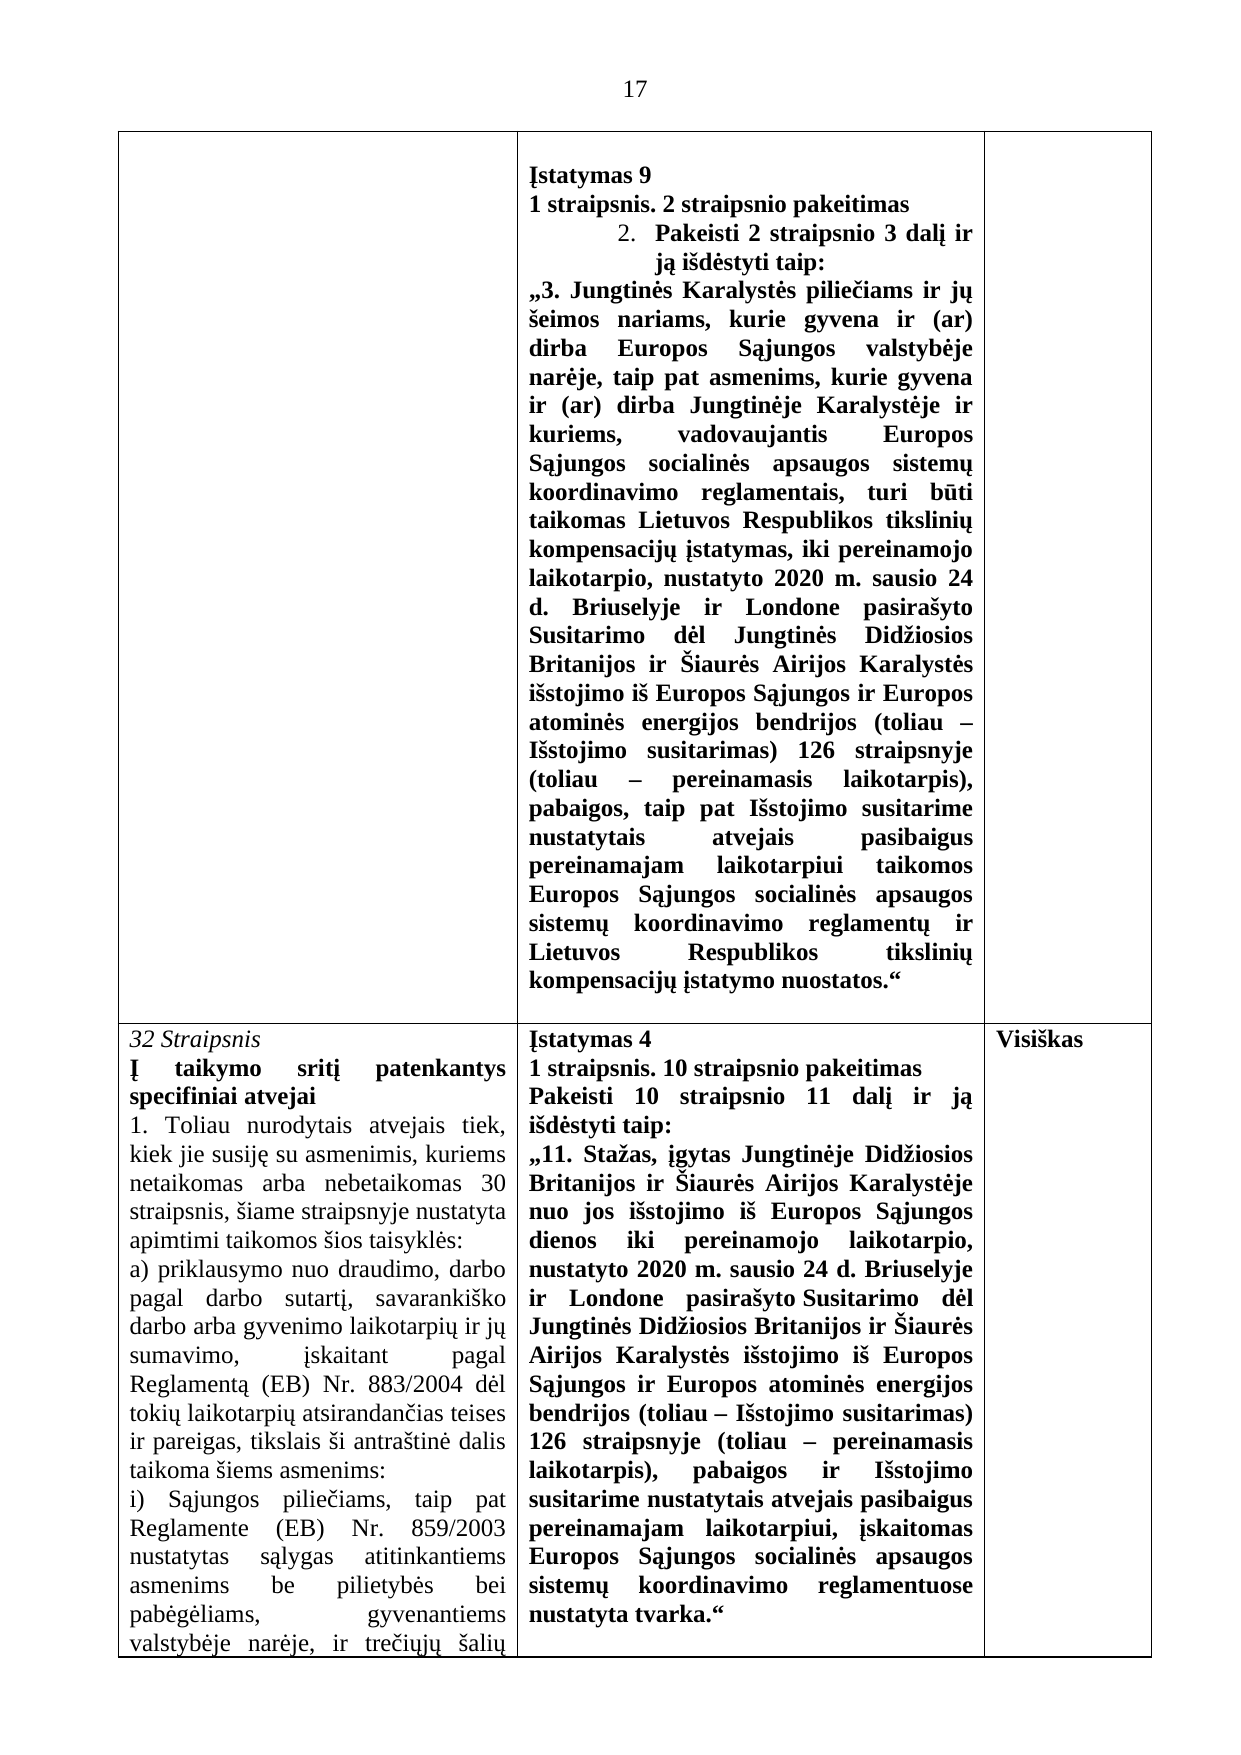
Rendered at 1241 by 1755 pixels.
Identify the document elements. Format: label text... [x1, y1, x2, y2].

table_cell Visiškas [985, 1024, 1151, 1656]
table_cell Įstatymas 9 1 straipsnis. 2 straipsnio pakeitimas Pakeisti 2 straipsnio 3 dalį ir ją išdėstyti taip: „3. Jungtinės Karalystės piliečiams ir jų šeimos nariams, kurie gyvena ir (ar) dirba Europos Sąjungos valstybėje narėje, taip pat asmenims, kurie gyvena ir (ar) dirba Jungtinėje Karalystėje ir kuriems, vadovaujantis Europos Sąjungos socialinės apsaugos sistemų koordinavimo reglamentais, turi būti taikomas Lietuvos Respublikos tikslinių kompensacijų įstatymas, iki pereinamojo laikotarpio, nustatyto 2020 m. sausio 24 d. Briuselyje ir Londone pasirašyto Susitarimo dėl Jungtinės Didžiosios Britanijos ir Šiaurės Airijos Karalystės išstojimo iš Europos Sąjungos ir Europos atominės energijos bendrijos (toliau – Išstojimo susitarimas) 126 straipsnyje (toliau – pereinamasis laikotarpis), pabaigos, taip pat Išstojimo susitarime nustatytais atvejais pasibaigus pereinamajam laikotarpiui taikomos Europos Sąjungos socialinės apsaugos sistemų koordinavimo reglamentų ir Lietuvos Respublikos tikslinių kompensacijų įstatymo nuostatos.“ [518, 132, 984, 1023]
table_cell [119, 132, 517, 1023]
table_cell 32 Straipsnis Į taikymo sritį patenkantys specifiniai atvejai 1. Toliau nurodytais atvejais tiek, kiek jie susiję su asmenimis, kuriems netaikomas arba nebetaikomas 30 straipsnis, šiame straipsnyje nustatyta apimtimi taikomos šios taisyklės: a) priklausymo nuo draudimo, darbo pagal darbo sutartį, savarankiško darbo arba gyvenimo laikotarpių ir jų sumavimo, įskaitant pagal Reglamentą (EB) Nr. 883/2004 dėl tokių laikotarpių atsirandančias teises ir pareigas, tikslais ši antraštinė dalis taikoma šiems asmenims: i) Sąjungos piliečiams, taip pat Reglamente (EB) Nr. 859/2003 nustatytas sąlygas atitinkantiems asmenims be pilietybės bei pabėgėliams, gyvenantiems valstybėje narėje, ir trečiųjų šalių [119, 1024, 517, 1656]
table_cell [985, 132, 1151, 1023]
table_cell Įstatymas 4 1 straipsnis. 10 straipsnio pakeitimas Pakeisti 10 straipsnio 11 dalį ir ją išdėstyti taip: „11. Stažas, įgytas Jungtinėje Didžiosios Britanijos ir Šiaurės Airijos Karalystėje nuo jos išstojimo iš Europos Sąjungos dienos iki pereinamojo laikotarpio, nustatyto 2020 m. sausio 24 d. Briuselyje ir Londone pasirašyto Susitarimo dėl Jungtinės Didžiosios Britanijos ir Šiaurės Airijos Karalystės išstojimo iš Europos Sąjungos ir Europos atominės energijos bendrijos (toliau – Išstojimo susitarimas) 126 straipsnyje (toliau – pereinamasis laikotarpis), pabaigos ir Išstojimo susitarime nustatytais atvejais pasibaigus pereinamajam laikotarpiui, įskaitomas Europos Sąjungos socialinės apsaugos sistemų koordinavimo reglamentuose nustatyta tvarka.“ [518, 1024, 984, 1656]
